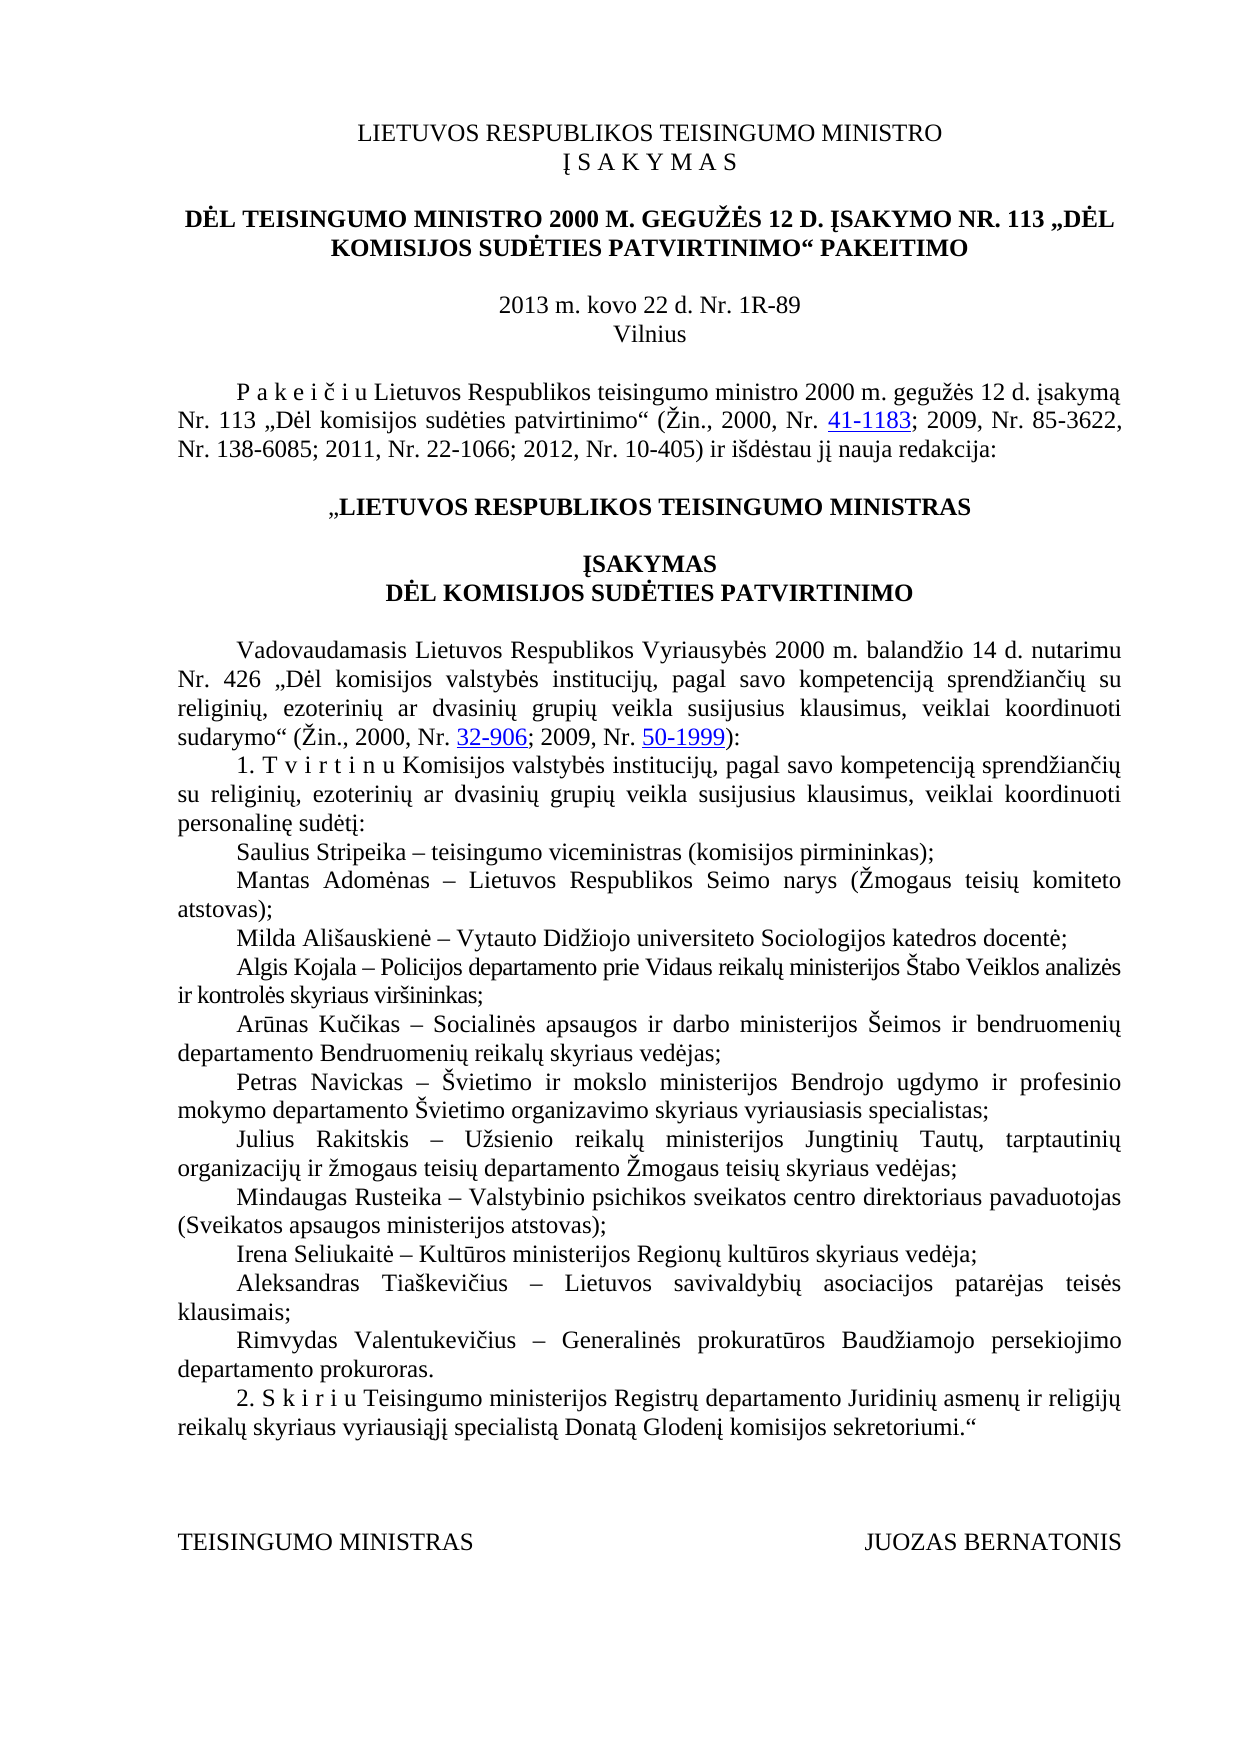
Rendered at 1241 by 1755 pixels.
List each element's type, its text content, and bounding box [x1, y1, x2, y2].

text Mindaugas Rusteika – Valstybinio psichikos sveikatos centro direktoriaus pavaduotojas (Sveikatos apsaugos ministerijos atstovas); [177, 1182, 1122, 1239]
text P a k e i č i u Lietuvos Respublikos teisingumo ministro 2000 m. gegužės 12 d. įsakymą Nr. 113 „Dėl komisijos sudėties patvirtinimo“ (Žin., 2000, Nr. 41-1183; 2009, Nr. 85‑3622, Nr. 138-6085; 2011, Nr. 22-1066; 2012, Nr. 10-405) ir išdėstau jį nauja redakcija: [177, 377, 1122, 463]
text Teisingumo ministras Juozas Bernatonis [177, 1527, 1122, 1556]
text Saulius Stripeika – teisingumo viceministras (komisijos pirmininkas); [177, 837, 1122, 866]
text Arūnas Kučikas – Socialinės apsaugos ir darbo ministerijos Šeimos ir bendruomenių departamento Bendruomenių reikalų skyriaus vedėjas; [177, 1009, 1122, 1067]
text ĮSAKYMAS [177, 549, 1122, 578]
text Aleksandras Tiaškevičius – Lietuvos savivaldybių asociacijos patarėjas teisės klausimais; [177, 1268, 1122, 1326]
text 2013 m. kovo 22 d. Nr. 1R-89 [177, 291, 1122, 319]
text Petras Navickas – Švietimo ir mokslo ministerijos Bendrojo ugdymo ir profesinio mokymo departamento Švietimo organizavimo skyriaus vyriausiasis specialistas; [177, 1067, 1122, 1124]
text LIETUVOS RESPUBLIKOS TEISINGUMO MINISTRO [177, 118, 1122, 147]
text Irena Seliukaitė – Kultūros ministerijos Regionų kultūros skyriaus vedėja; [177, 1239, 1122, 1268]
text DĖL KOMISIJOS SUDĖTIES PATVIRTINIMO [177, 578, 1122, 607]
text Rimvydas Valentukevičius – Generalinės prokuratūros Baudžiamojo persekiojimo departamento prokuroras. [177, 1326, 1122, 1383]
text Algis Kojala – Policijos departamento prie Vidaus reikalų ministerijos Štabo Veiklos analizės ir kontrolės skyriaus viršininkas; [177, 952, 1122, 1009]
text Vadovaudamasis Lietuvos Respublikos Vyriausybės 2000 m. balandžio 14 d. nutarimu Nr. 426 „Dėl komisijos valstybės institucijų, pagal savo kompetenciją sprendžiančių su religinių, ezoterinių ar dvasinių grupių veikla susijusius klausimus, veiklai koordinuoti sudarymo“ (Žin., 2000, Nr. 32-906; 2009, Nr. 50-1999): [177, 636, 1122, 751]
text „LIETUVOS RESPUBLIKOS TEISINGUMO MINISTRAS [177, 492, 1122, 521]
text Milda Ališauskienė – Vytauto Didžiojo universiteto Sociologijos katedros docentė; [177, 923, 1122, 952]
text DĖL TEISINGUMO MINISTRO 2000 M. GEGUŽĖS 12 D. ĮSAKYMO Nr. 113 „DĖL KOMISIJOS SUDĖTIES PATVIRTINIMO“ PAKEITIMO [177, 204, 1122, 262]
text Į S A K Y M A S [177, 147, 1122, 176]
text Mantas Adomėnas – Lietuvos Respublikos Seimo narys (Žmogaus teisių komiteto atstovas); [177, 866, 1122, 923]
text Julius Rakitskis – Užsienio reikalų ministerijos Jungtinių Tautų, tarptautinių organizacijų ir žmogaus teisių departamento Žmogaus teisių skyriaus vedėjas; [177, 1124, 1122, 1182]
text 1. T v i r t i n u Komisijos valstybės institucijų, pagal savo kompetenciją sprendžiančių su religinių, ezoterinių ar dvasinių grupių veikla susijusius klausimus, veiklai koordinuoti personalinę sudėtį: [177, 751, 1122, 837]
text Vilnius [177, 319, 1122, 348]
text 2. S k i r i u Teisingumo ministerijos Registrų departamento Juridinių asmenų ir religijų reikalų skyriaus vyriausiąjį specialistą Donatą Glodenį komisijos sekretoriumi.“ [177, 1383, 1122, 1441]
